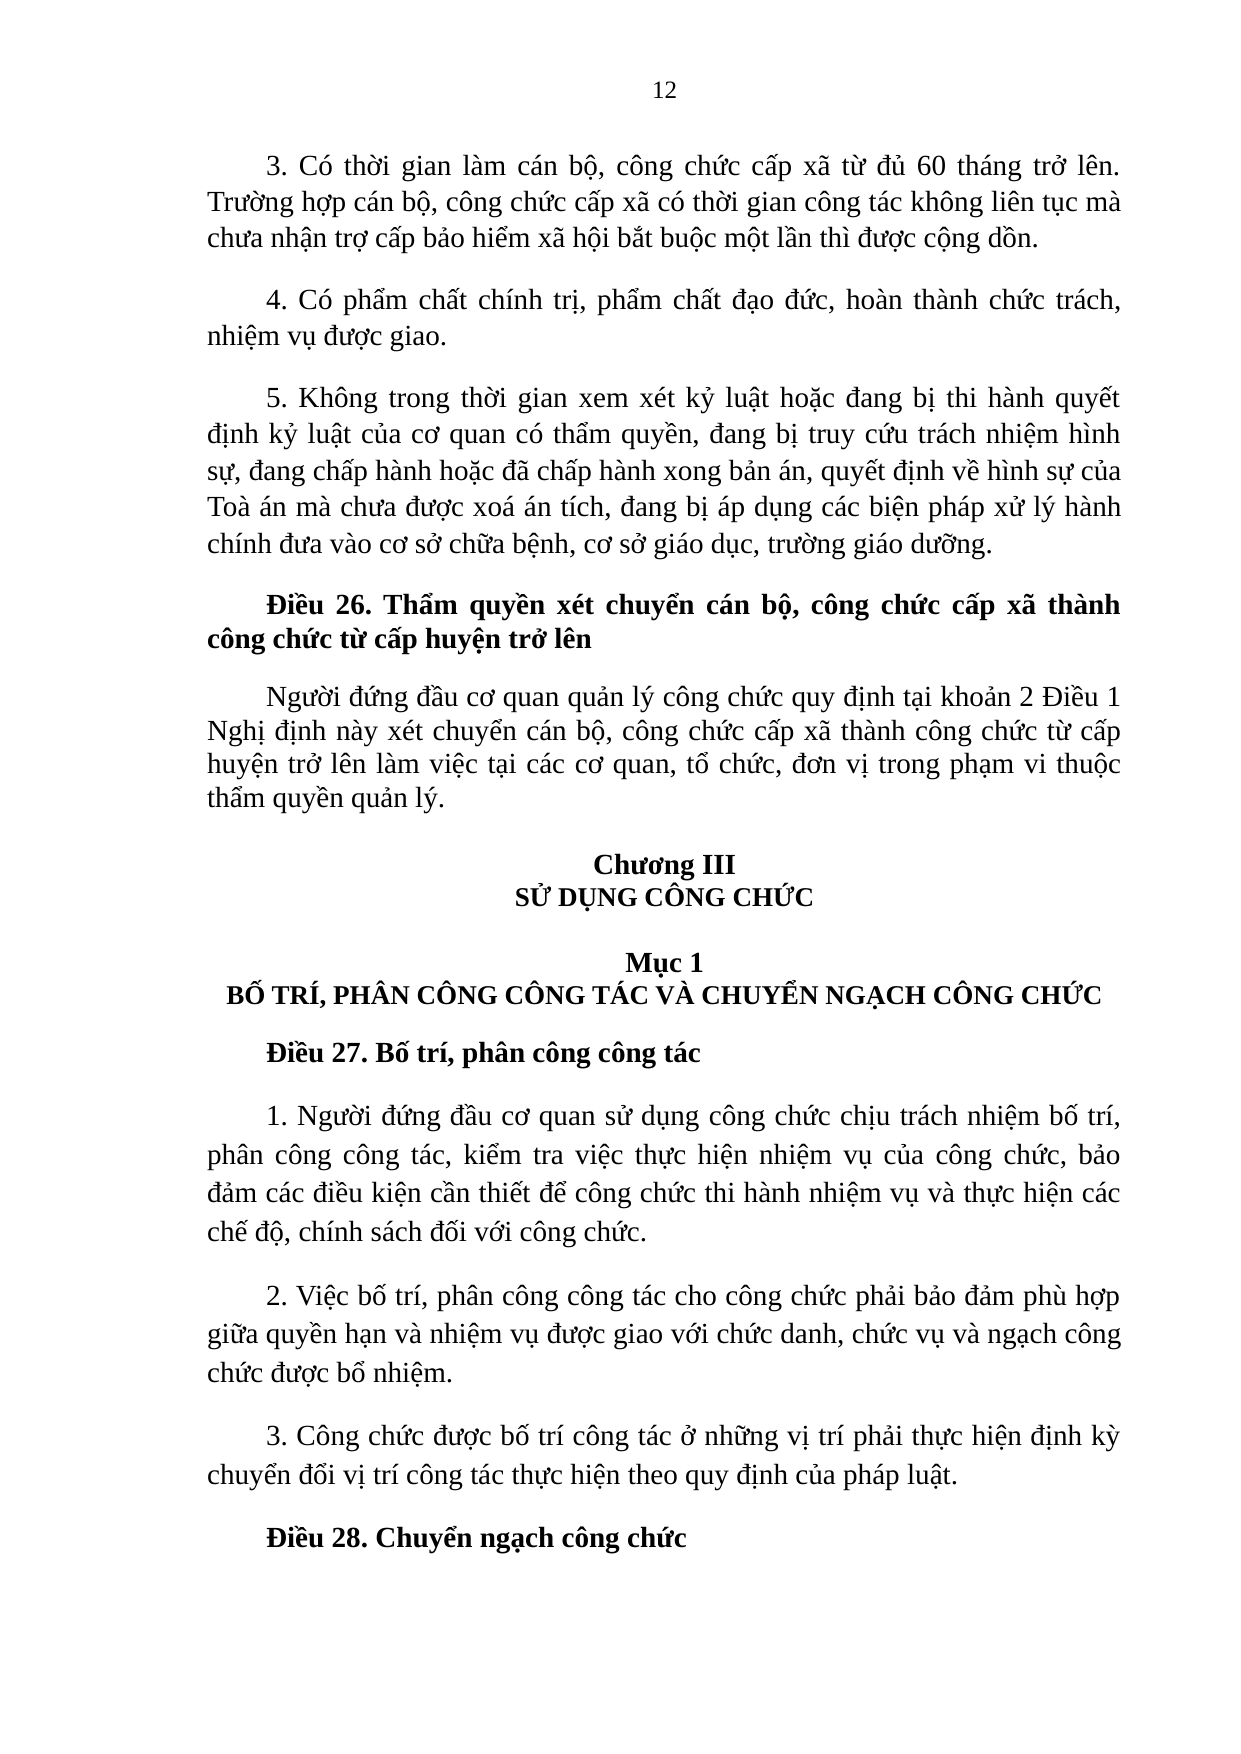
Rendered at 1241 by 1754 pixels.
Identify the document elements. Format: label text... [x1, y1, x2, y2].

text 2. Việc bố trí, phân công công tác cho công chức phải bảo đảm phù hợp giữa quyền hạn và nhiệm vụ được giao với chức danh, chức vụ và ngạch công chức được bổ nhiệm. [207, 1278, 1122, 1388]
text 3. Công chức được bố trí công tác ở những vị trí phải thực hiện định kỳ chuyển đổi vị trí công tác thực hiện theo quy định của pháp luật. [207, 1418, 1122, 1490]
text 1. Người đứng đầu cơ quan sử dụng công chức chịu trách nhiệm bố trí, phân công công tác, kiểm tra việc thực hiện nhiệm vụ của công chức, bảo đảm các điều kiện cần thiết để công chức thi hành nhiệm vụ và thực hiện các chế độ, chính sách đối với công chức. [207, 1098, 1122, 1248]
text Điều 27. Bố trí, phân công công tác [207, 1035, 1122, 1068]
text Mục 1 [207, 945, 1122, 979]
text BỐ TRÍ, PHÂN CÔNG CÔNG TÁC VÀ CHUYỂN NGẠCH CÔNG CHỨC [207, 979, 1122, 1010]
text Chương III [207, 847, 1122, 881]
text 3. Có thời gian làm cán bộ, công chức cấp xã từ đủ 60 tháng trở lên. Trường hợp cán bộ, công chức cấp xã có thời gian công tác không liên tục mà chưa nhận trợ cấp bảo hiểm xã hội bắt buộc một lần thì được cộng dồn. [207, 148, 1122, 254]
text Điều 26. Thẩm quyền xét chuyển cán bộ, công chức cấp xã thành công chức từ cấp huyện trở lên [207, 587, 1122, 654]
text Điều 28. Chuyển ngạch công chức [207, 1520, 1122, 1554]
text Người đứng đầu cơ quan quản lý công chức quy định tại khoản 2 Điều 1 Nghị định này xét chuyển cán bộ, công chức cấp xã thành công chức từ cấp huyện trở lên làm việc tại các cơ quan, tổ chức, đơn vị trong phạm vi thuộc thẩm quyền quản lý. [207, 679, 1122, 813]
text 5. Không trong thời gian xem xét kỷ luật hoặc đang bị thi hành quyết định kỷ luật của cơ quan có thẩm quyền, đang bị truy cứu trách nhiệm hình sự, đang chấp hành hoặc đã chấp hành xong bản án, quyết định về hình sự của Toà án mà chưa được xoá án tích, đang bị áp dụng các biện pháp xử lý hành chính đưa vào cơ sở chữa bệnh, cơ sở giáo dục, trường giáo dưỡng. [207, 380, 1122, 559]
text 4. Có phẩm chất chính trị, phẩm chất đạo đức, hoàn thành chức trách, nhiệm vụ được giao. [207, 282, 1122, 352]
text SỬ DỤNG CÔNG CHỨC [207, 881, 1122, 912]
